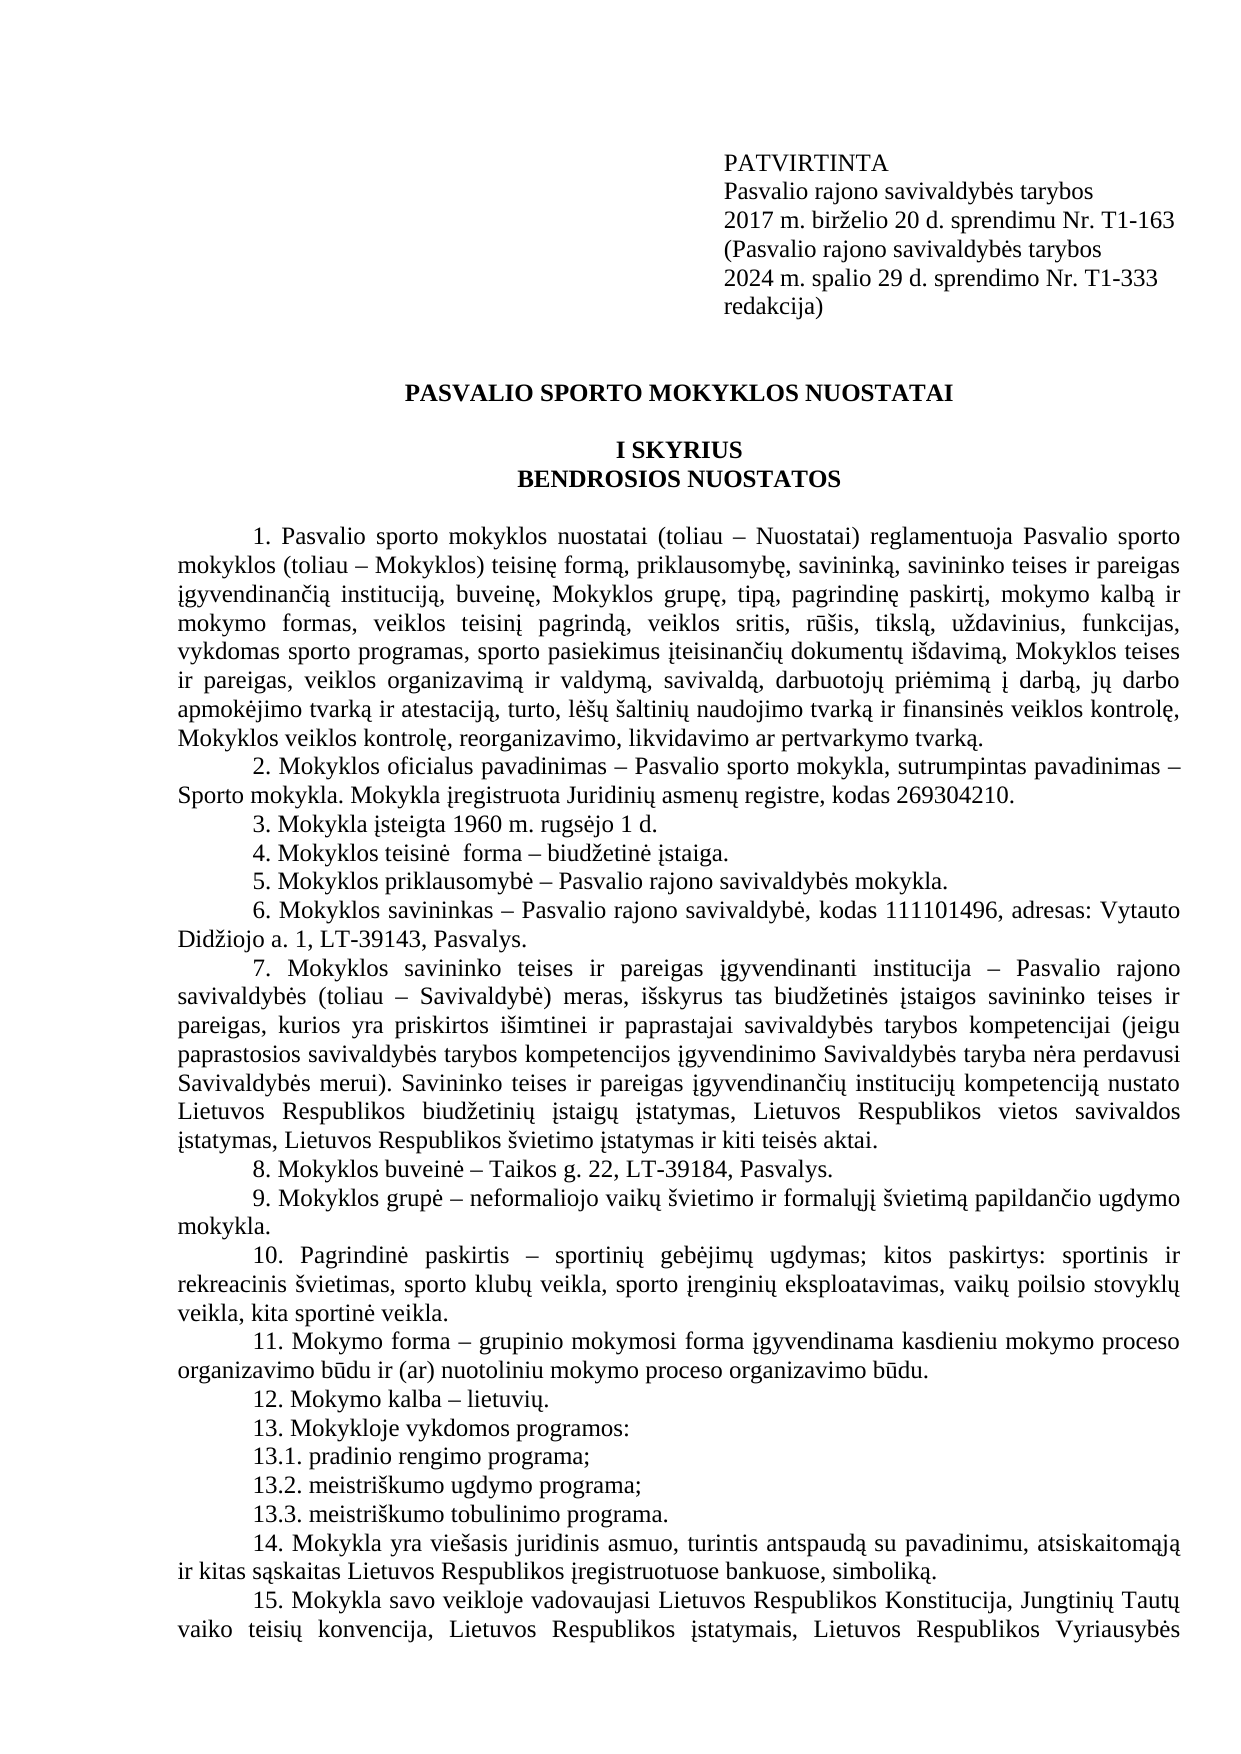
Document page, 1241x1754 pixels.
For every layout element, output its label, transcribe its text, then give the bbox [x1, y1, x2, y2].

text 15. Mokykla savo veikloje vadovaujasi Lietuvos Respublikos Konstitucija, Jungtinių Tautų vaiko teisių konvencija, Lietuvos Respublikos įstatymais, Lietuvos Respublikos Vyriausybės [177, 1585, 1181, 1643]
text I SKYRIUS [177, 435, 1181, 464]
text 7. Mokyklos savininko teises ir pareigas įgyvendinanti institucija – Pasvalio rajono savivaldybės (toliau – Savivaldybė) meras, išskyrus tas biudžetinės įstaigos savininko teises ir pareigas, kurios yra priskirtos išimtinei ir paprastajai savivaldybės tarybos kompetencijai (jeigu paprastosios savivaldybės tarybos kompetencijos įgyvendinimo Savivaldybės taryba nėra perdavusi Savivaldybės merui). Savininko teises ir pareigas įgyvendinančių institucijų kompetenciją nustato Lietuvos Respublikos biudžetinių įstaigų įstatymas, Lietuvos Respublikos vietos savivaldos įstatymas, Lietuvos Respublikos švietimo įstatymas ir kiti teisės aktai. [177, 953, 1181, 1154]
subtitle BENDROSIOS NUOSTATOS [177, 464, 1181, 493]
text 8. Mokyklos buveinė – Taikos g. 22, LT-39184, Pasvalys. [177, 1154, 1181, 1183]
text 2. Mokyklos oficialus pavadinimas – Pasvalio sporto mokykla, sutrumpintas pavadinimas – Sporto mokykla. Mokykla įregistruota Juridinių asmenų registre, kodas 269304210. [177, 751, 1181, 809]
text PASVALIO SPORTO MOKYKLOS NUOSTATAI [177, 378, 1181, 406]
text 13.1. pradinio rengimo programa; [177, 1441, 1181, 1470]
text redakcija) [177, 291, 1181, 320]
text Pasvalio rajono savivaldybės tarybos [177, 176, 1181, 205]
text 13. Mokykloje vykdomos programos: [177, 1413, 1181, 1441]
text 3. Mokykla įsteigta 1960 m. rugsėjo 1 d. [177, 809, 1181, 838]
text (Pasvalio rajono savivaldybės tarybos [177, 234, 1181, 263]
text 12. Mokymo kalba – lietuvių. [177, 1384, 1181, 1413]
text 5. Mokyklos priklausomybė – Pasvalio rajono savivaldybės mokykla. [177, 866, 1181, 895]
text 10. Pagrindinė paskirtis – sportinių gebėjimų ugdymas; kitos paskirtys: sportinis ir rekreacinis švietimas, sporto klubų veikla, sporto įrenginių eksploatavimas, vaikų poilsio stovyklų veikla, kita sportinė veikla. [177, 1240, 1181, 1326]
text 9. Mokyklos grupė – neformaliojo vaikų švietimo ir formalųjį švietimą papildančio ugdymo mokykla. [177, 1183, 1181, 1240]
text 13.3. meistriškumo tobulinimo programa. [177, 1499, 1181, 1528]
text Patvirtinta [177, 148, 1181, 176]
text 11. Mokymo forma – grupinio mokymosi forma įgyvendinama kasdieniu mokymo proceso organizavimo būdu ir (ar) nuotoliniu mokymo proceso organizavimo būdu. [177, 1326, 1181, 1384]
text 4. Mokyklos teisinė forma – biudžetinė įstaiga. [177, 838, 1181, 866]
text 2024 m. spalio 29 d. sprendimo Nr. T1-333 [177, 263, 1181, 291]
text 6. Mokyklos savininkas – Pasvalio rajono savivaldybė, kodas 111101496, adresas: Vytauto Didžiojo a. 1, LT-39143, Pasvalys. [177, 895, 1181, 953]
text 14. Mokykla yra viešasis juridinis asmuo, turintis antspaudą su pavadinimu, atsiskaitomąją ir kitas sąskaitas Lietuvos Respublikos įregistruotuose bankuose, simboliką. [177, 1528, 1181, 1585]
text 13.2. meistriškumo ugdymo programa; [177, 1470, 1181, 1499]
text 2017 m. birželio 20 d. sprendimu Nr. T1-163 [177, 205, 1181, 234]
text 1. Pasvalio sporto mokyklos nuostatai (toliau – Nuostatai) reglamentuoja Pasvalio sporto mokyklos (toliau – Mokyklos) teisinę formą, priklausomybę, savininką, savininko teises ir pareigas įgyvendinančią instituciją, buveinę, Mokyklos grupę, tipą, pagrindinę paskirtį, mokymo kalbą ir mokymo formas, veiklos teisinį pagrindą, veiklos sritis, rūšis, tikslą, uždavinius, funkcijas, vykdomas sporto programas, sporto pasiekimus įteisinančių dokumentų išdavimą, Mokyklos teises ir pareigas, veiklos organizavimą ir valdymą, savivaldą, darbuotojų priėmimą į darbą, jų darbo apmokėjimo tvarką ir atestaciją, turto, lėšų šaltinių naudojimo tvarką ir finansinės veiklos kontrolę, Mokyklos veiklos kontrolę, reorganizavimo, likvidavimo ar pertvarkymo tvarką. [177, 521, 1181, 751]
